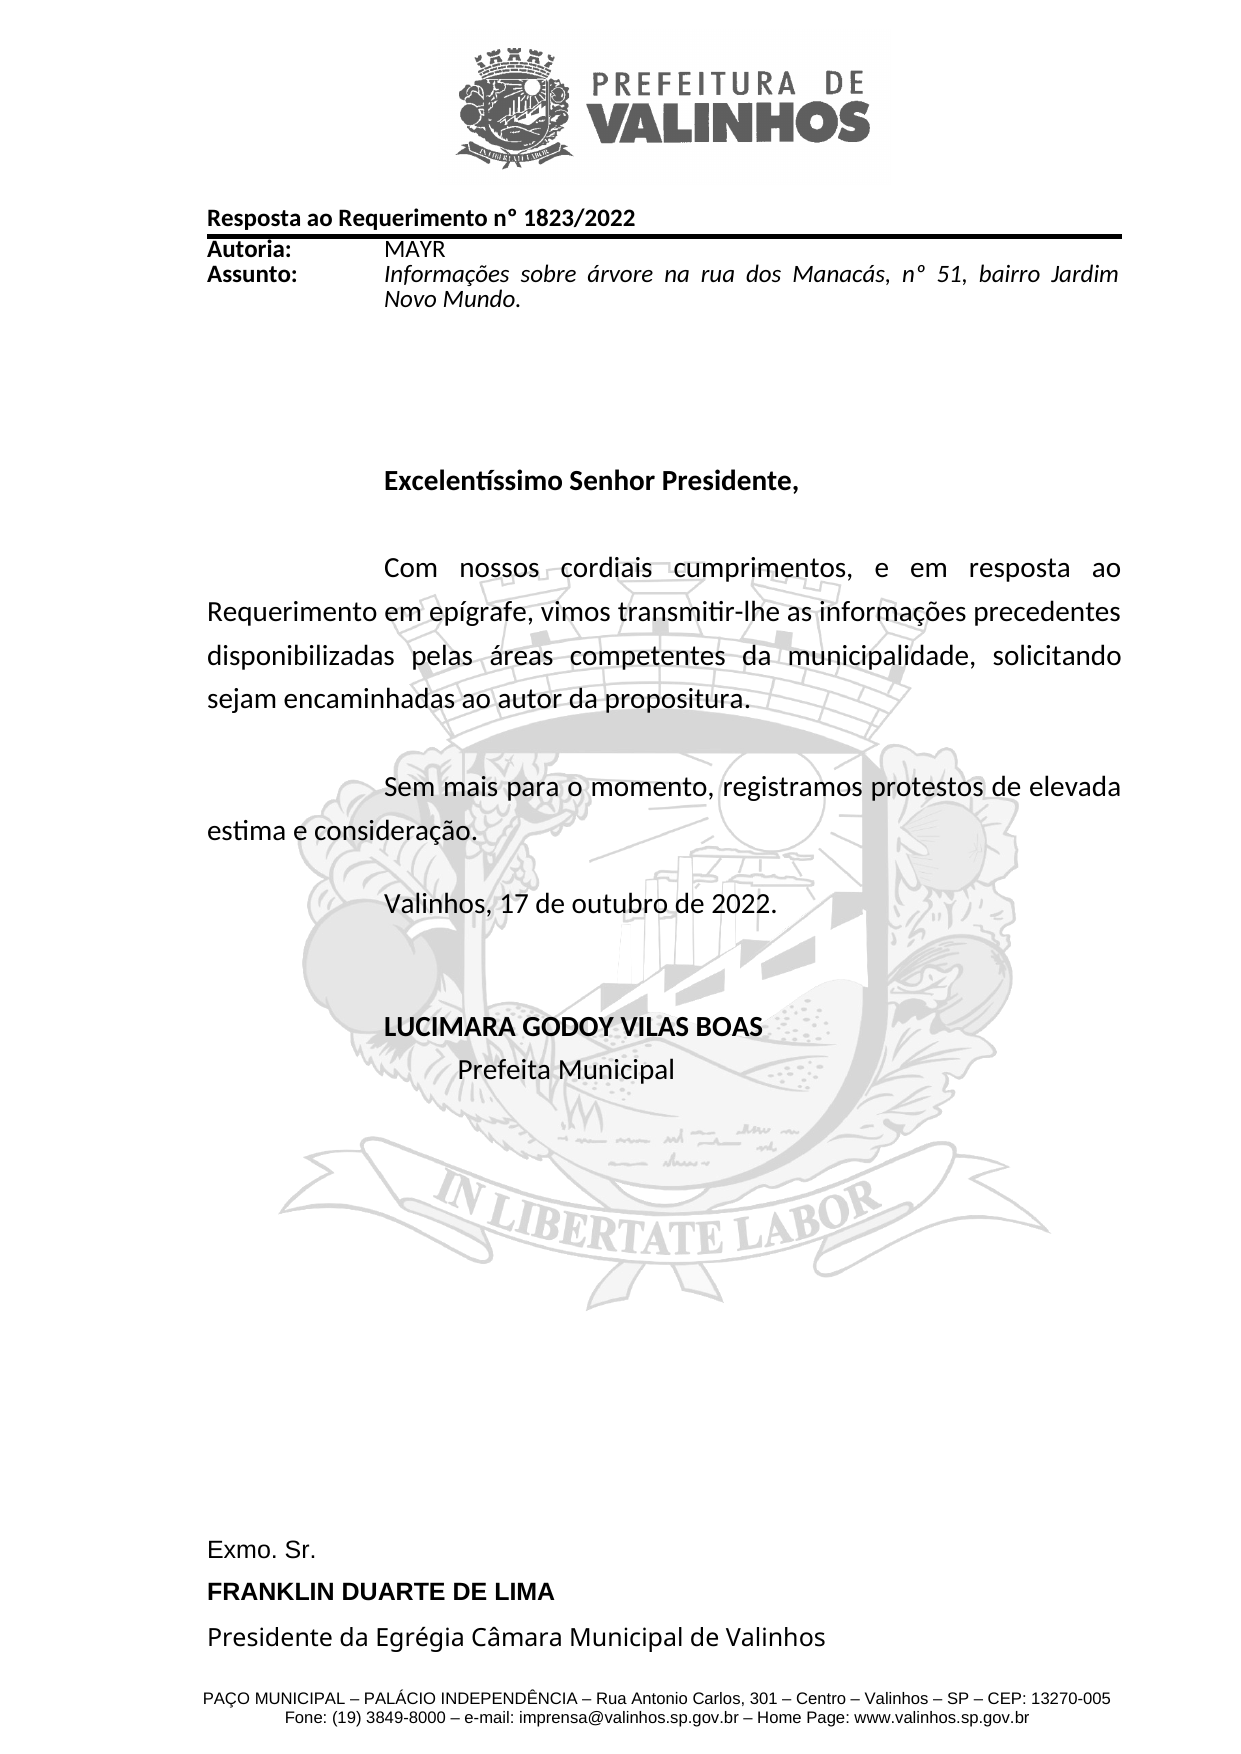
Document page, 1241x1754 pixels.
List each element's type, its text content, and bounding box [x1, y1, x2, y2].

text Excelentíssimo Senhor Presidente, [207, 468, 1122, 497]
text Valinhos, 17 de outubro de 2022. [1094, 891, 1122, 920]
picture [1090, 609, 1094, 619]
text Prefeita Municipal [207, 1058, 235, 1087]
text Prefeita Municipal [1094, 1058, 1122, 1087]
text LUCIMARA GODOY VILAS BOAS [207, 1014, 235, 1043]
text LUCIMARA GODOY VILAS BOAS [1094, 1014, 1122, 1043]
picture [438, 29, 891, 185]
picture [235, 518, 1094, 1355]
text Sem mais para o momento, registramos protestos de elevada estima e consideração. [1094, 774, 1122, 847]
text Sem mais para o momento, registramos protestos de elevada estima e consideração. [207, 774, 235, 847]
text Valinhos, 17 de outubro de 2022. [207, 891, 235, 920]
